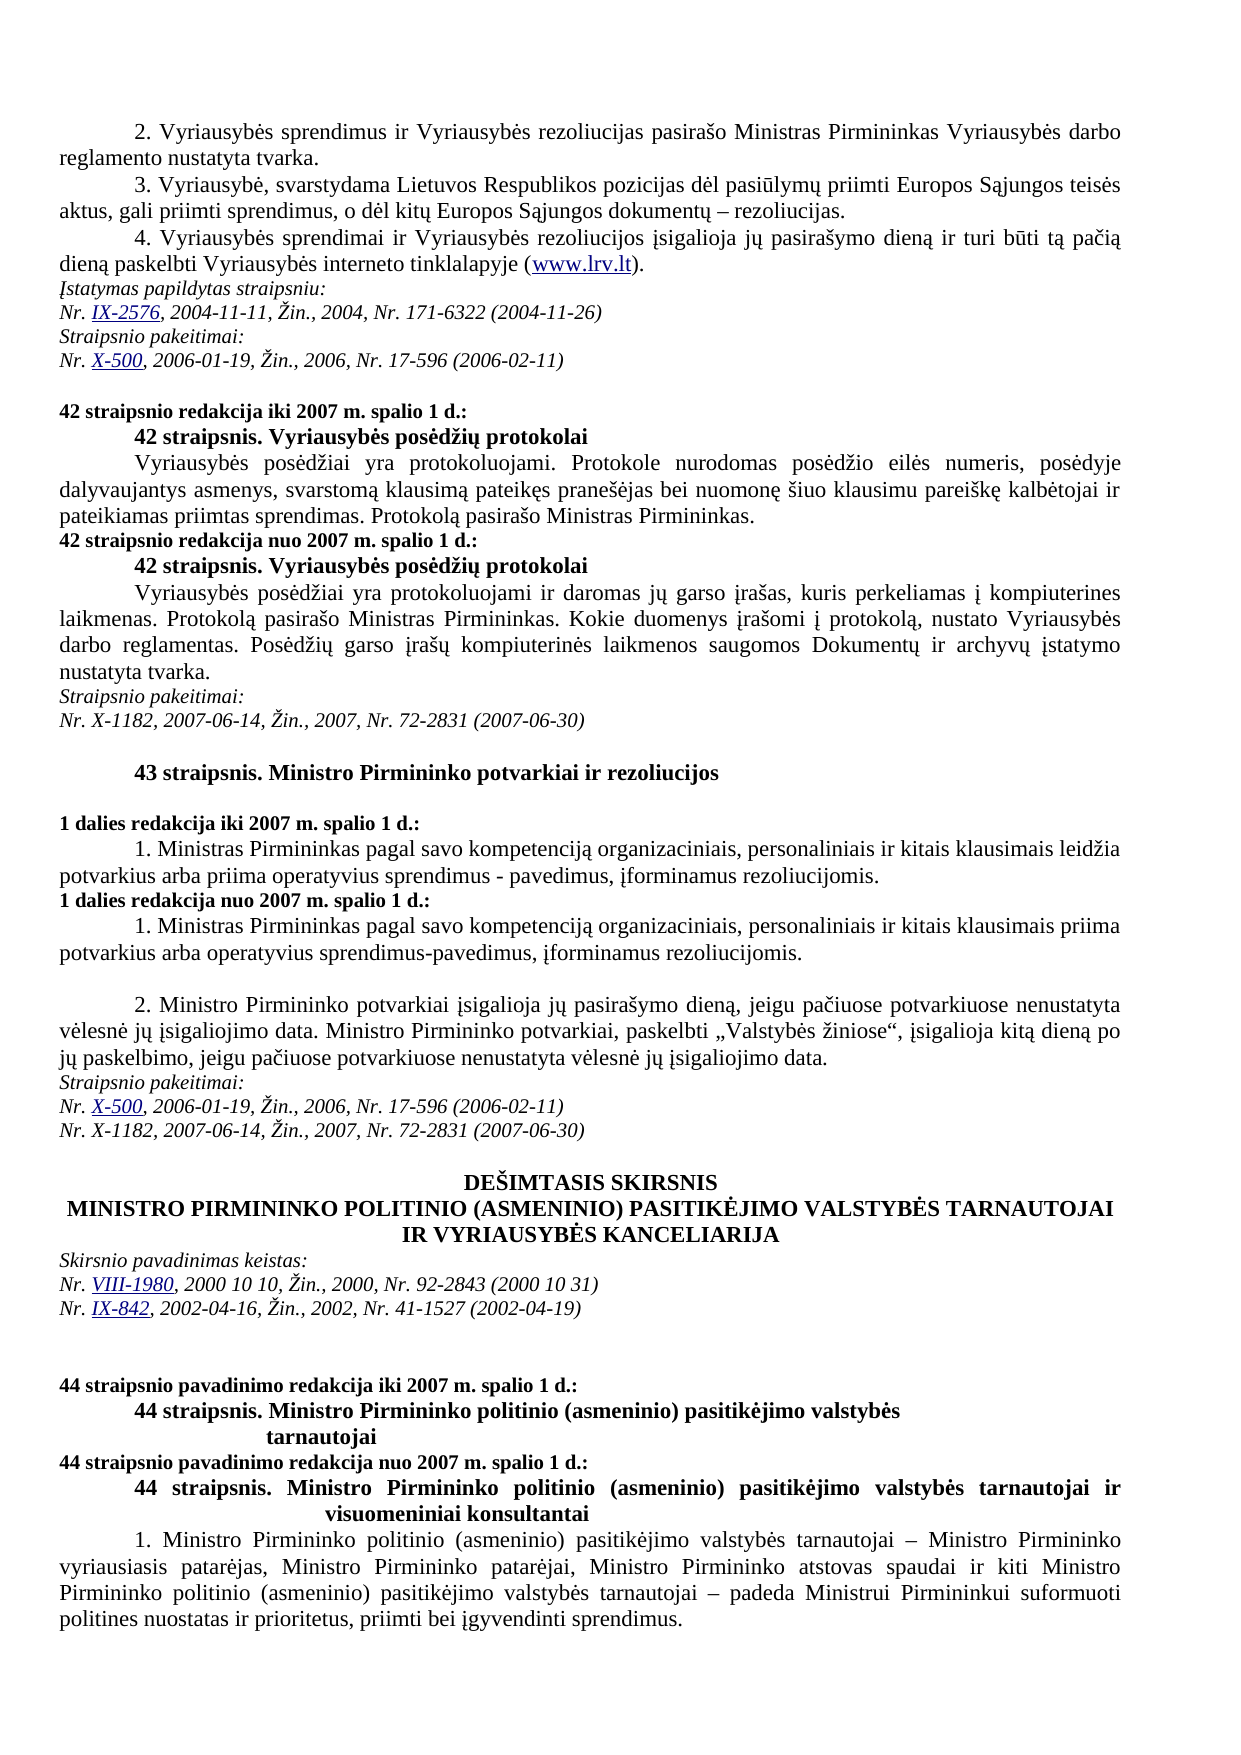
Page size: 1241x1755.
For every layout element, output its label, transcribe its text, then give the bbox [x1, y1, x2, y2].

text Straipsnio pakeitimai: [59, 684, 1122, 708]
text 44 straipsnio pavadinimo redakcija nuo 2007 m. spalio 1 d.: [59, 1449, 1122, 1474]
text tarnautojai [266, 1423, 1122, 1449]
text 42 straipsnis. Vyriausybės posėdžių protokolai [59, 423, 1122, 449]
text Nr. VIII-1980, 2000 10 10, Žin., 2000, Nr. 92-2843 (2000 10 31) [59, 1272, 1122, 1296]
text 1. Ministro Pirmininko politinio (asmeninio) pasitikėjimo valstybės tarnautojai – Ministro Pirmininko vyriausiasis patarėjas, Ministro Pirmininko patarėjai, Ministro Pirmininko atstovas spaudai ir kiti Ministro Pirmininko politinio (asmeninio) pasitikėjimo valstybės tarnautojai – padeda Ministrui Pirmininkui suformuoti politines nuostatas ir prioritetus, priimti bei įgyvendinti sprendimus. [59, 1526, 1122, 1632]
text Nr. IX-2576, 2004-11-11, Žin., 2004, Nr. 171-6322 (2004-11-26) [59, 300, 1122, 324]
text 3. Vyriausybė, svarstydama Lietuvos Respublikos pozicijas dėl pasiūlymų priimti Europos Sąjungos teisės aktus, gali priimti sprendimus, o dėl kitų Europos Sąjungos dokumentų – rezoliucijas. [59, 171, 1122, 223]
text 1 dalies redakcija iki 2007 m. spalio 1 d.: [59, 811, 1122, 835]
text 42 straipsnio redakcija iki 2007 m. spalio 1 d.: [59, 399, 1122, 423]
text Skirsnio pavadinimas keistas: [59, 1248, 1122, 1272]
text 42 straipsnio redakcija nuo 2007 m. spalio 1 d.: [59, 528, 1122, 552]
text Straipsnio pakeitimai: [59, 324, 1122, 348]
text 44 straipsnis. Ministro Pirmininko politinio (asmeninio) pasitikėjimo valstybės [134, 1397, 1122, 1423]
text Nr. X-1182, 2007-06-14, Žin., 2007, Nr. 72-2831 (2007-06-30) [59, 708, 1122, 732]
text Įstatymas papildytas straipsniu: [59, 276, 1122, 300]
text Nr. X-1182, 2007-06-14, Žin., 2007, Nr. 72-2831 (2007-06-30) [59, 1118, 1122, 1142]
text MINISTRO PIRMININKO POLITINIO (ASMENINIO) PASITIKĖJIMO VALSTYBĖS TARNAUTOJAI IR VYRIAUSYBĖS KANCELIARIJA [59, 1195, 1122, 1248]
text 44 straipsnio pavadinimo redakcija iki 2007 m. spalio 1 d.: [59, 1373, 1122, 1397]
text Nr. IX-842, 2002-04-16, Žin., 2002, Nr. 41-1527 (2002-04-19) [59, 1296, 1122, 1320]
text 44 straipsnis. Ministro Pirmininko politinio (asmeninio) pasitikėjimo valstybės tarnautojai ir visuomeniniai konsultantai [134, 1474, 1122, 1526]
text 1 dalies redakcija nuo 2007 m. spalio 1 d.: [59, 888, 1122, 912]
text Vyriausybės posėdžiai yra protokoluojami ir daromas jų garso įrašas, kuris perkeliamas į kompiuterines laikmenas. Protokolą pasirašo Ministras Pirmininkas. Kokie duomenys įrašomi į protokolą, nustato Vyriausybės darbo reglamentas. Posėdžių garso įrašų kompiuterinės laikmenos saugomos Dokumentų ir archyvų įstatymo nustatyta tvarka. [59, 579, 1122, 684]
text Straipsnio pakeitimai: [59, 1070, 1122, 1094]
text 1. Ministras Pirmininkas pagal savo kompetenciją organizaciniais, personaliniais ir kitais klausimais leidžia potvarkius arba priima operatyvius sprendimus - pavedimus, įforminamus rezoliucijomis. [59, 835, 1122, 888]
text 2. Vyriausybės sprendimus ir Vyriausybės rezoliucijas pasirašo Ministras Pirmininkas Vyriausybės darbo reglamento nustatyta tvarka. [59, 118, 1122, 171]
text 1. Ministras Pirmininkas pagal savo kompetenciją organizaciniais, personaliniais ir kitais klausimais priima potvarkius arba operatyvius sprendimus-pavedimus, įforminamus rezoliucijomis. [59, 912, 1122, 965]
subtitle DEŠIMTASIS SKIRSNIS [59, 1169, 1122, 1195]
text 42 straipsnis. Vyriausybės posėdžių protokolai [59, 552, 1122, 579]
text 4. Vyriausybės sprendimai ir Vyriausybės rezoliucijos įsigalioja jų pasirašymo dieną ir turi būti tą pačią dieną paskelbti Vyriausybės interneto tinklalapyje (www.lrv.lt). [59, 223, 1122, 276]
text Nr. X-500, 2006-01-19, Žin., 2006, Nr. 17-596 (2006-02-11) [59, 1094, 1122, 1118]
text Nr. X-500, 2006-01-19, Žin., 2006, Nr. 17-596 (2006-02-11) [59, 348, 1122, 372]
text Vyriausybės posėdžiai yra protokoluojami. Protokole nurodomas posėdžio eilės numeris, posėdyje dalyvaujantys asmenys, svarstomą klausimą pateikęs pranešėjas bei nuomonę šiuo klausimu pareiškę kalbėtojai ir pateikiamas priimtas sprendimas. Protokolą pasirašo Ministras Pirmininkas. [59, 449, 1122, 528]
text 43 straipsnis. Ministro Pirmininko potvarkiai ir rezoliucijos [59, 759, 1122, 785]
text 2. Ministro Pirmininko potvarkiai įsigalioja jų pasirašymo dieną, jeigu pačiuose potvarkiuose nenustatyta vėlesnė jų įsigaliojimo data. Ministro Pirmininko potvarkiai, paskelbti „Valstybės žiniose“, įsigalioja kitą dieną po jų paskelbimo, jeigu pačiuose potvarkiuose nenustatyta vėlesnė jų įsigaliojimo data. [59, 991, 1122, 1070]
